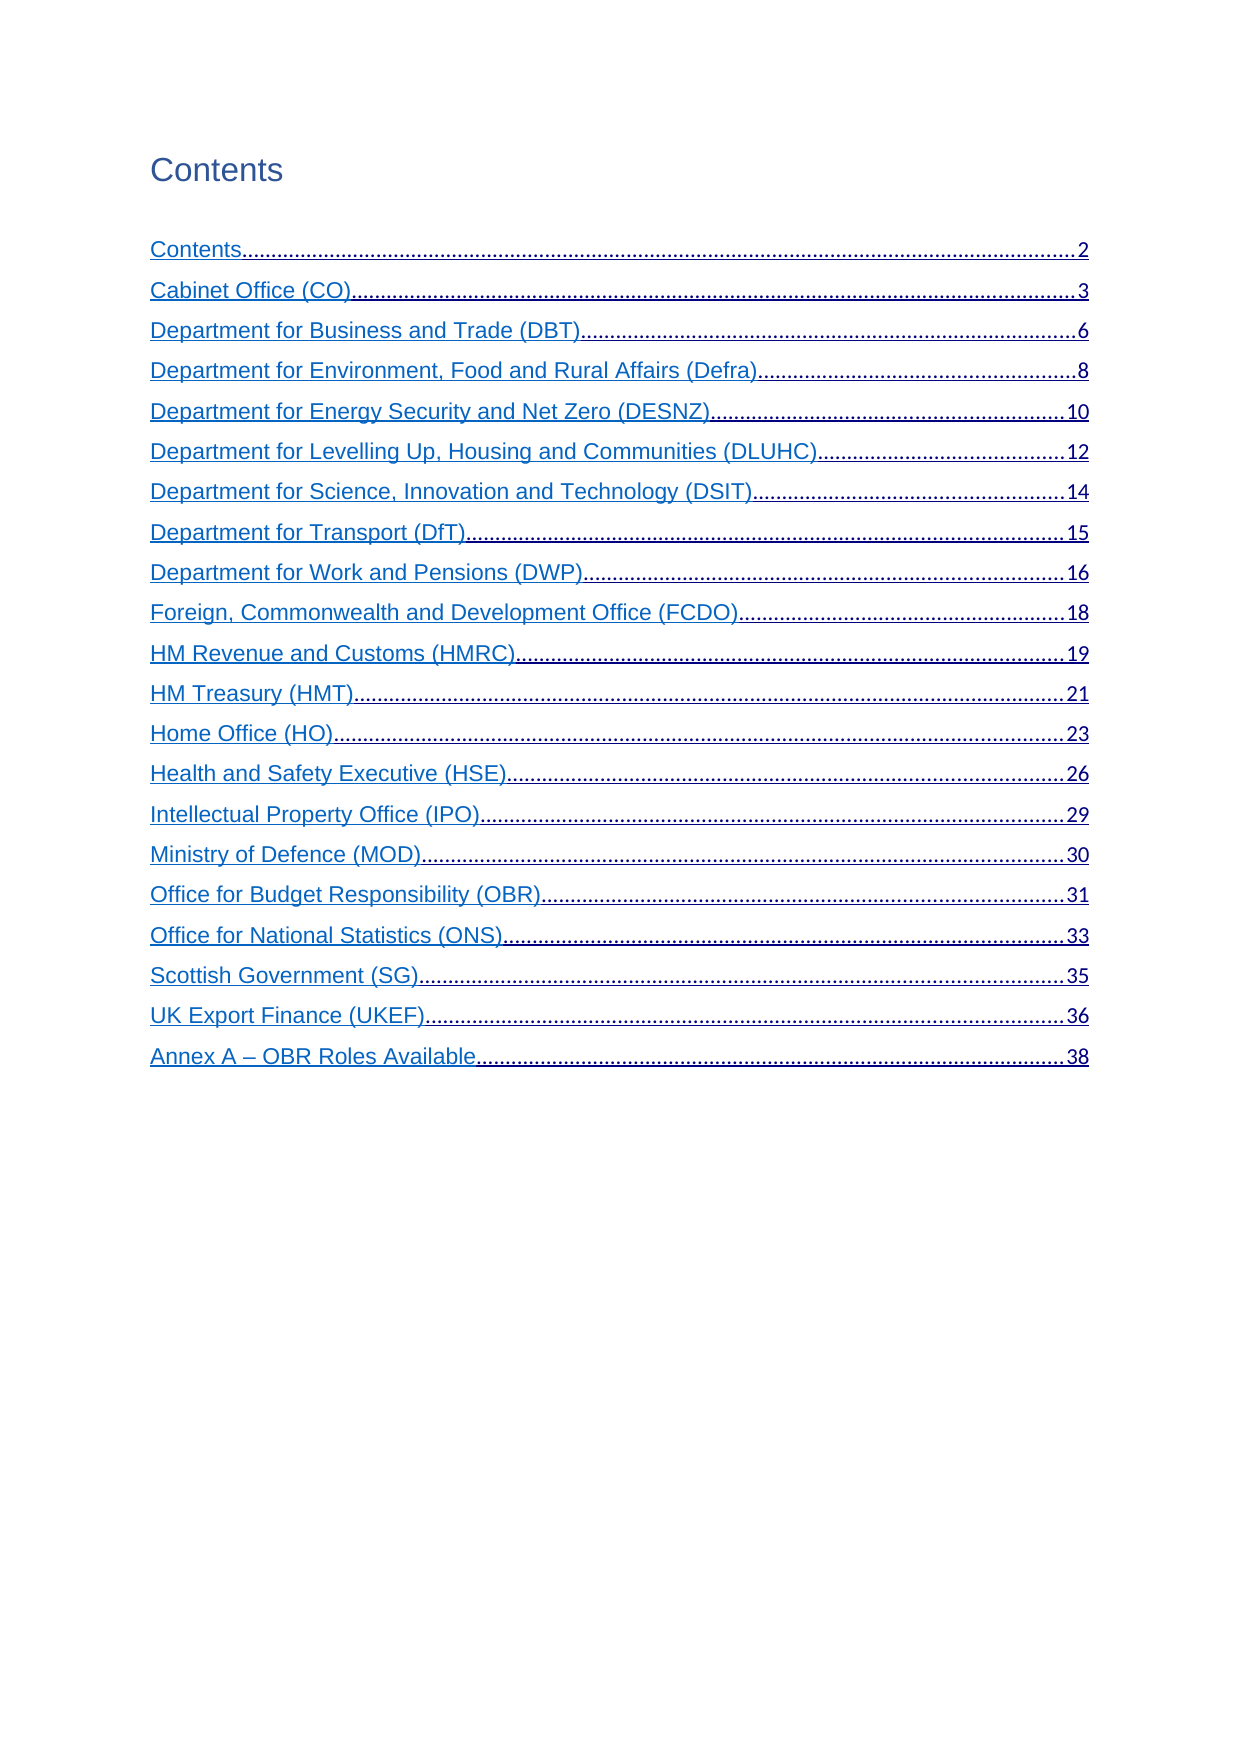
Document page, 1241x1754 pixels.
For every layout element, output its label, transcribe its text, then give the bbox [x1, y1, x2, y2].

text Department for Energy Security and Net Zero (DESNZ) 10 [150, 397, 1090, 425]
text Health and Safety Executive (HSE) 26 [150, 759, 1090, 788]
text Department for Levelling Up, Housing and Communities (DLUHC) 12 [150, 437, 1090, 465]
text Department for Science, Innovation and Technology (DSIT) 14 [150, 477, 1090, 505]
text Annex A – OBR Roles Available 38 [150, 1042, 1090, 1070]
text Scottish Government (SG) 35 [150, 961, 1090, 989]
text UK Export Finance (UKEF) 36 [150, 1001, 1090, 1029]
text HM Treasury (HMT) 21 [150, 679, 1090, 707]
text Ministry of Defence (MOD) 30 [150, 840, 1090, 868]
subtitle Contents [150, 150, 1090, 188]
text Foreign, Commonwealth and Development Office (FCDO) 18 [150, 598, 1090, 626]
text Department for Environment, Food and Rural Affairs (Defra) 8 [150, 356, 1090, 384]
text Contents 2 [150, 236, 1090, 263]
text Home Office (HO) 23 [150, 719, 1090, 747]
text Department for Work and Pensions (DWP) 16 [150, 558, 1090, 586]
text HM Revenue and Customs (HMRC) 19 [150, 639, 1090, 667]
text Department for Transport (DfT) 15 [150, 518, 1090, 546]
text Department for Business and Trade (DBT) 6 [150, 316, 1090, 344]
text Intellectual Property Office (IPO) 29 [150, 800, 1090, 828]
text Office for National Statistics (ONS) 33 [150, 921, 1090, 949]
text Office for Budget Responsibility (OBR) 31 [150, 881, 1090, 908]
text Cabinet Office (CO) 3 [150, 276, 1090, 304]
